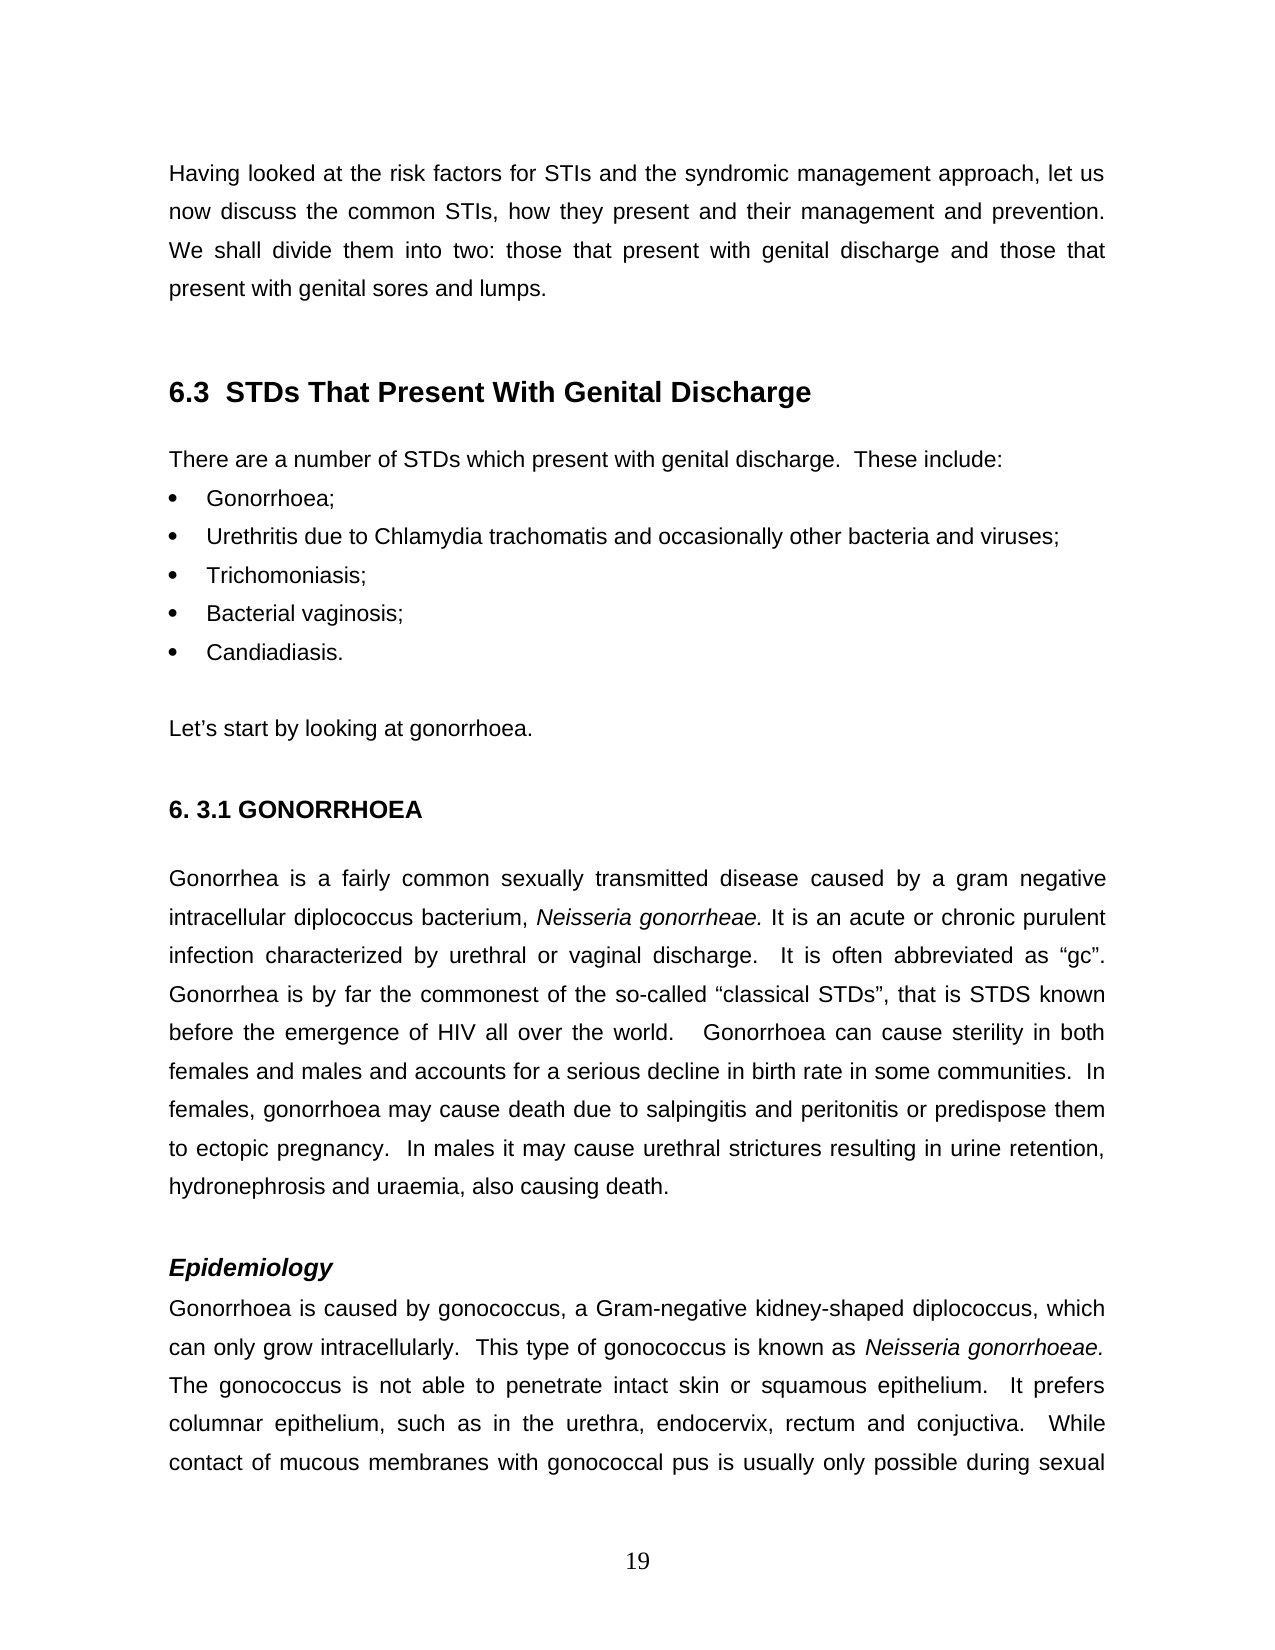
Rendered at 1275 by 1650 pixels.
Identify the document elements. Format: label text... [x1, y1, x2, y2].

text There are a number of STDs which present with genital discharge. These include: [169, 447, 1106, 473]
text Epidemiology [169, 1254, 1106, 1282]
list Trichomoniasis; [169, 562, 1106, 588]
list Urethritis due to Chlamydia trachomatis and occasionally other bacteria and viruses; [169, 524, 1106, 549]
text Let’s start by looking at gonorrhoea. [169, 716, 1106, 742]
list Bacterial vaginosis; [169, 601, 1106, 626]
text Gonorrhoea is caused by gonococcus, a Gram-negative kidney-shaped diplococcus, which can only grow intracellularly. This type of gonococcus is known as Neisseria gonorrhoeae. The gonococcus is not able to penetrate intact skin or squamous epithelium. It prefers columnar epithelium, such as in the urethra, endocervix, rectum and conjuctiva. While contact of mucous membranes with gonococcal pus is usually only possible during sexual [169, 1296, 1106, 1475]
text Having looked at the risk factors for STIs and the syndromic management approach, let us now discuss the common STIs, how they present and their management and prevention. We shall divide them into two: those that present with genital discharge and those that present with genital sores and lumps. [169, 160, 1106, 301]
list Gonorrhoea; [169, 485, 1106, 511]
list Candiadiasis. [169, 639, 1106, 665]
text Gonorrhea is a fairly common sexually transmitted disease caused by a gram negative intracellular diplococcus bacterium, Neisseria gonorrheae. It is an acute or chronic purulent infection characterized by urethral or vaginal discharge. It is often abbreviated as “gc”. Gonorrhea is by far the commonest of the so-called “classical STDs”, that is STDS known before the emergence of HIV all over the world. Gonorrhoea can cause sterility in both females and males and accounts for a serious decline in birth rate in some communities. In females, gonorrhoea may cause death due to salpingitis and peritonitis or predispose them to ectopic pregnancy. In males it may cause urethral strictures resulting in urine retention, hydronephrosis and uraemia, also causing death. [169, 866, 1106, 1199]
subtitle 6. 3.1 GONORRHOEA [169, 796, 1106, 824]
subtitle 6.3 STDs That Present With Genital Discharge [169, 376, 1106, 408]
